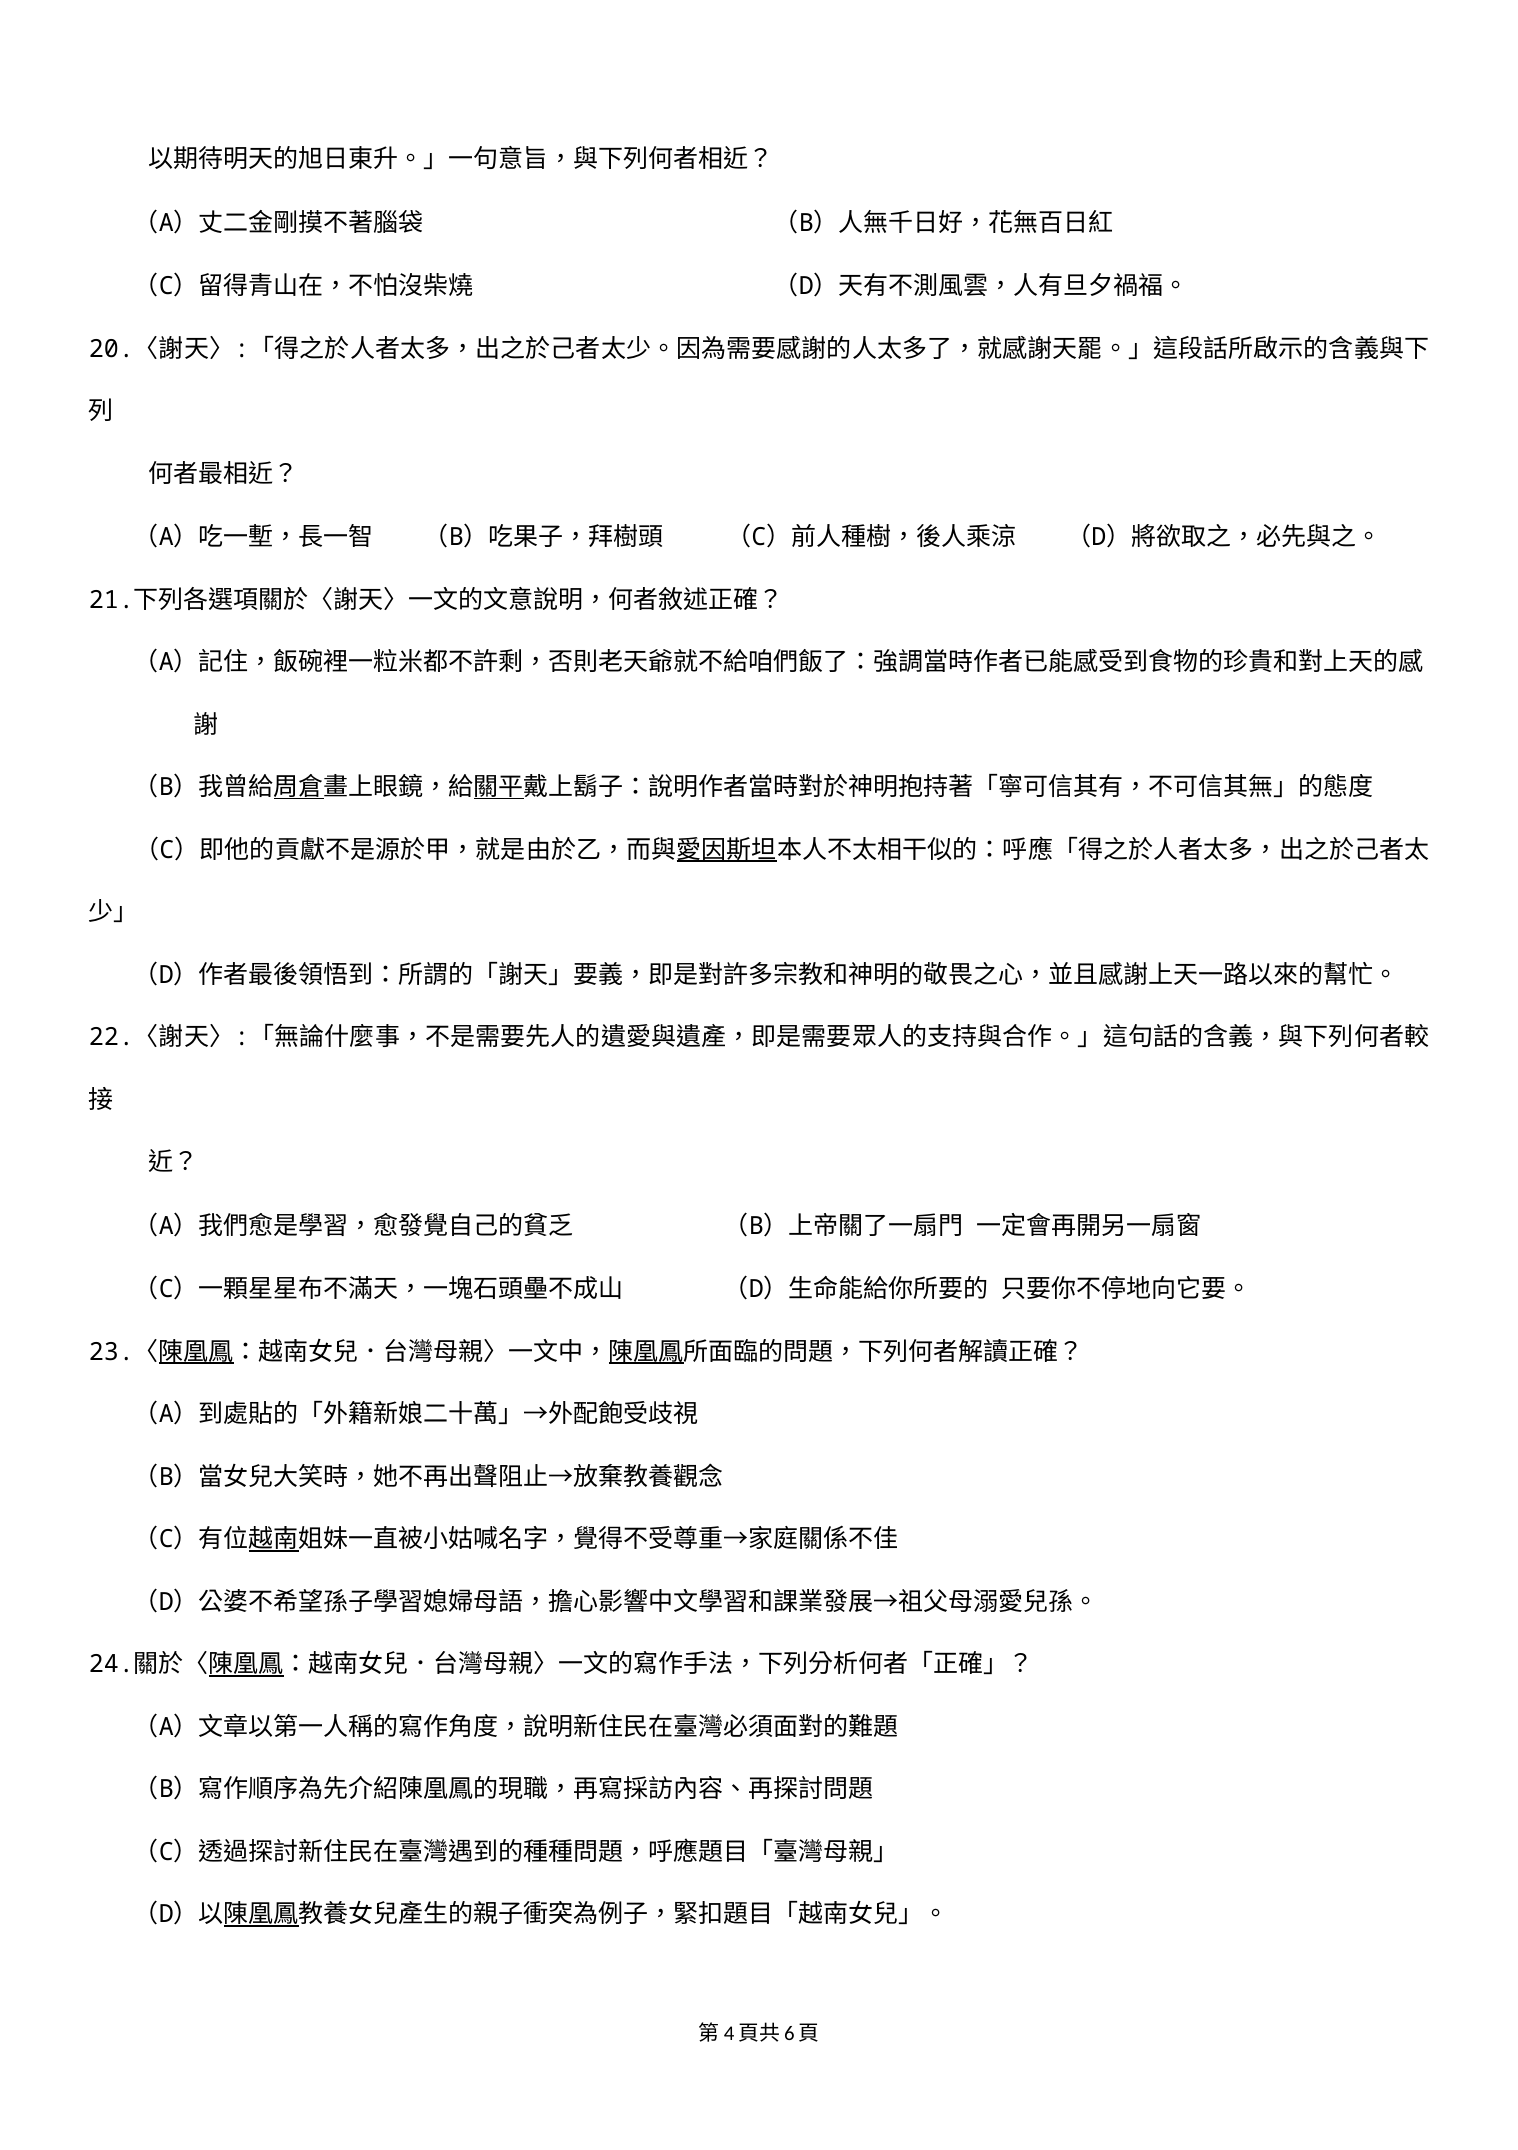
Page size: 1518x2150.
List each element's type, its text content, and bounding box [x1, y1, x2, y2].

text （C）留得青山在，不怕沒柴燒 （D）天有不測風雲，人有旦夕禍福。 [89, 242, 1429, 304]
text 何者最相近？ [89, 429, 1429, 492]
text 謝 [89, 681, 1429, 743]
text 24.關於〈陳凰鳳：越南女兒．台灣母親〉一文的寫作手法，下列分析何者「正確」？ [89, 1620, 1429, 1683]
text （B）我曾給周倉畫上眼鏡，給關平戴上鬍子：說明作者當時對於神明抱持著「寧可信其有，不可信其無」的態度 [89, 743, 1429, 806]
text 23.〈陳凰鳳：越南女兒．台灣母親〉一文中，陳凰鳳所面臨的問題，下列何者解讀正確？ [89, 1308, 1429, 1370]
text （A）吃一塹，長一智 （B）吃果子，拜樹頭 （C）前人種樹，後人乘涼 （D）將欲取之，必先與之。 [89, 493, 1429, 556]
text 以期待明天的旭日東升。」一句意旨，與下列何者相近？ [89, 115, 1429, 177]
text （C）一顆星星布不滿天，一塊石頭壘不成山 （D）生命能給你所要的 只要你不停地向它要。 [89, 1245, 1429, 1308]
text 20.〈謝天〉:「得之於人者太多，出之於己者太少。因為需要感謝的人太多了，就感謝天罷。」這段話所啟示的含義與下列 [89, 304, 1429, 429]
text （C）透過探討新住民在臺灣遇到的種種問題，呼應題目「臺灣母親」 [89, 1808, 1429, 1870]
text 近？ [89, 1118, 1429, 1181]
text （A）到處貼的「外籍新娘二十萬」→外配飽受歧視 [89, 1370, 1429, 1433]
text （C）即他的貢獻不是源於甲，就是由於乙，而與愛因斯坦本人不太相干似的：呼應「得之於人者太多，出之於己者太少」 [89, 806, 1429, 931]
text （A）文章以第一人稱的寫作角度，說明新住民在臺灣必須面對的難題 [89, 1683, 1429, 1745]
text （D）以陳凰鳳教養女兒產生的親子衝突為例子，緊扣題目「越南女兒」。 [89, 1870, 1429, 1933]
text 22.〈謝天〉:「無論什麼事，不是需要先人的遺愛與遺產，即是需要眾人的支持與合作。」這句話的含義，與下列何者較接 [89, 993, 1429, 1118]
text （A）記住，飯碗裡一粒米都不許剩，否則老天爺就不給咱們飯了：強調當時作者已能感受到食物的珍貴和對上天的感 [89, 618, 1429, 681]
text （B）寫作順序為先介紹陳凰鳳的現職，再寫採訪內容、再探討問題 [89, 1745, 1429, 1808]
text （D）公婆不希望孫子學習媳婦母語，擔心影響中文學習和課業發展→祖父母溺愛兒孫。 [89, 1558, 1429, 1620]
text （C）有位越南姐妹一直被小姑喊名字，覺得不受尊重→家庭關係不佳 [89, 1495, 1429, 1558]
text （B）當女兒大笑時，她不再出聲阻止→放棄教養觀念 [89, 1433, 1429, 1495]
text （D）作者最後領悟到：所謂的「謝天」要義，即是對許多宗教和神明的敬畏之心，並且感謝上天一路以來的幫忙。 [89, 931, 1429, 993]
text 21.下列各選項關於〈謝天〉一文的文意說明，何者敘述正確？ [89, 556, 1429, 618]
text （A）丈二金剛摸不著腦袋 （B）人無千日好，花無百日紅 [89, 178, 1429, 241]
text （A）我們愈是學習，愈發覺自己的貧乏 （B）上帝關了一扇門 一定會再開另一扇窗 [89, 1182, 1429, 1244]
